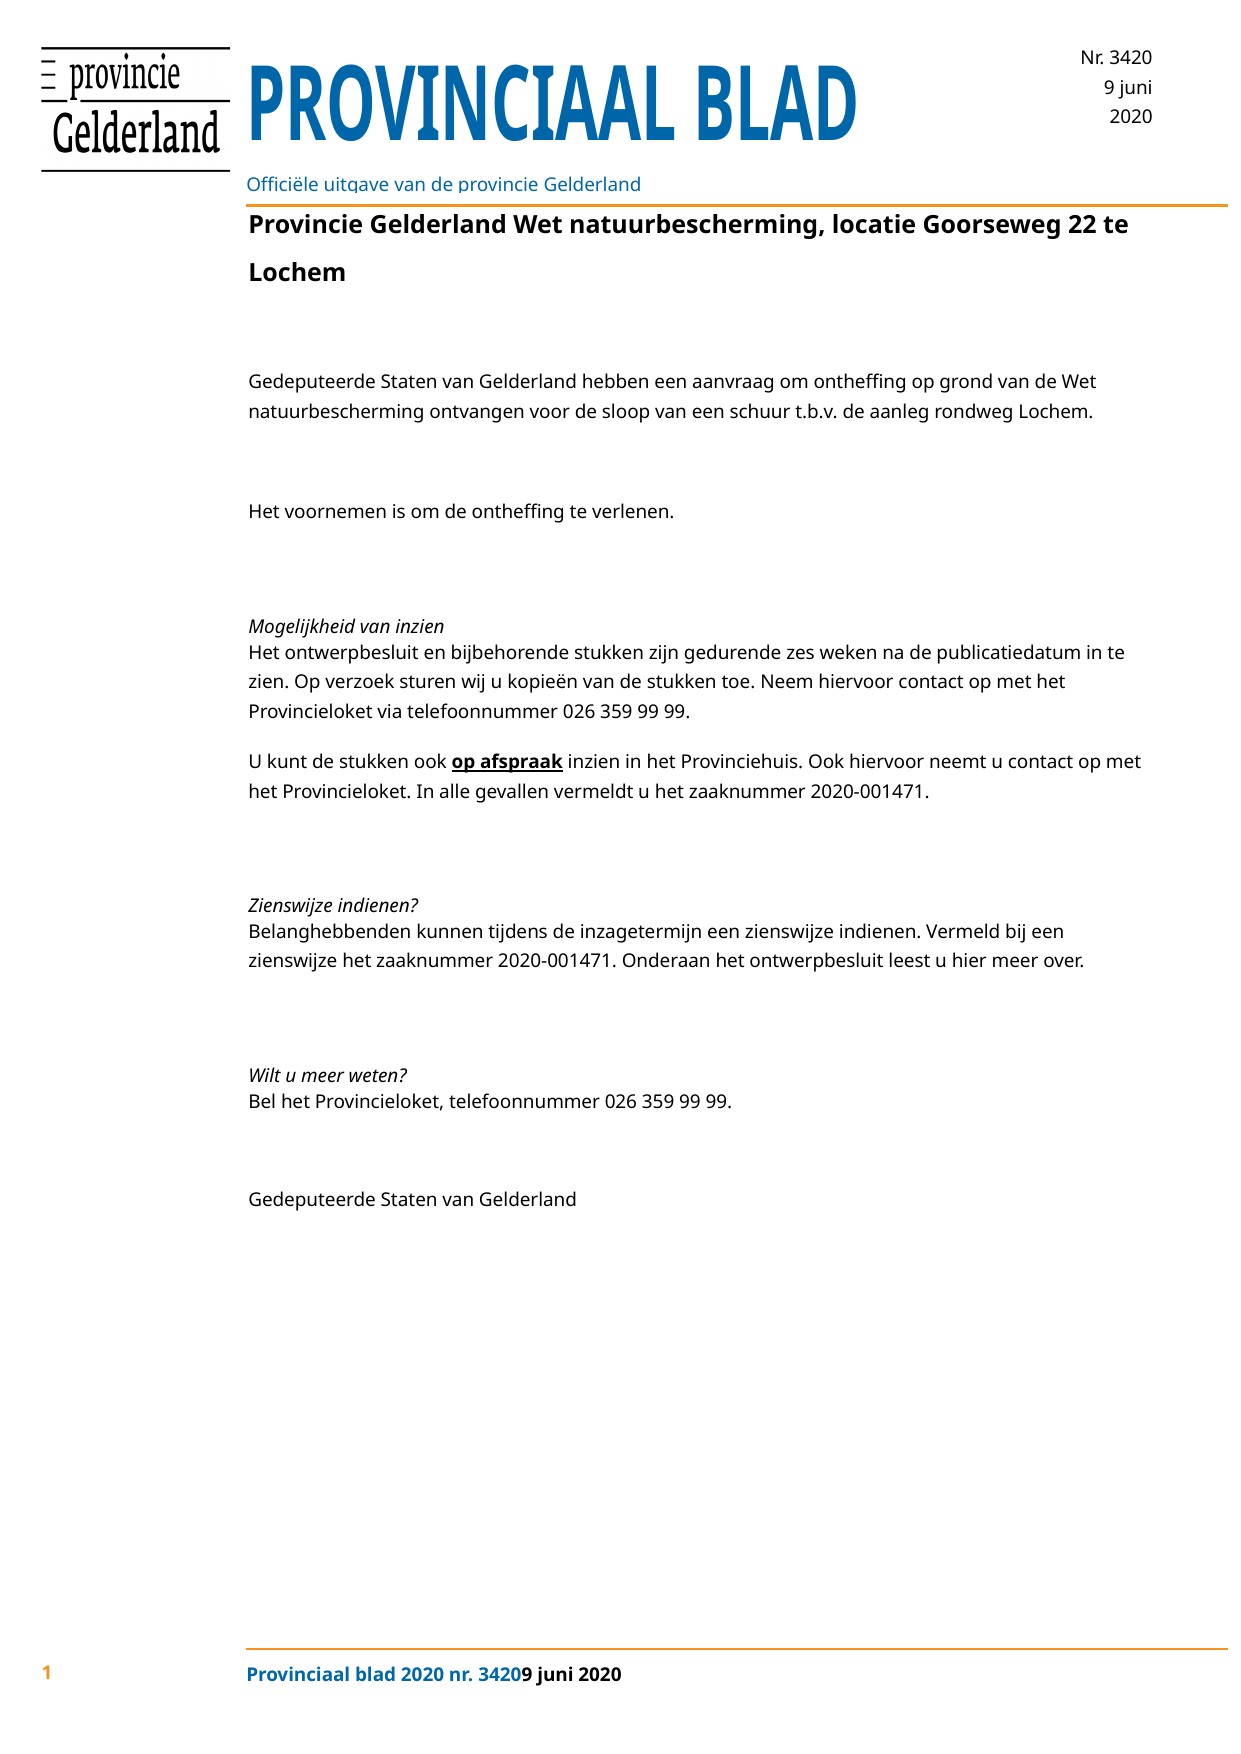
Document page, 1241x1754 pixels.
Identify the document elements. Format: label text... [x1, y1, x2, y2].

text Belanghebbenden kunnen tijdens de inzagetermijn een zienswijze indienen. Vermeld bij een zienswijze het zaaknummer 2020-001471. Onderaan het ontwerpbesluit leest u hier meer over. [248, 918, 1152, 973]
picture [41, 47, 231, 172]
text Gedeputeerde Staten van Gelderland [248, 1186, 1152, 1212]
text Zienswijze indienen? [248, 892, 1152, 918]
text Gedeputeerde Staten van Gelderland hebben een aanvraag om ontheffing op grond van de Wet natuurbescherming ontvangen voor de sloop van een schuur t.b.v. de aanleg rondweg Lochem. [248, 368, 1152, 424]
text Wilt u meer weten? [248, 1062, 1152, 1088]
text U kunt de stukken ook op afspraak inzien in het Provinciehuis. Ook hiervoor neemt u contact op met het Provincieloket. In alle gevallen vermeldt u het zaaknummer 2020-001471. [248, 748, 1152, 804]
text Provincie Gelderland Wet natuurbescherming, locatie Goorseweg 22 te Lochem [248, 207, 1152, 288]
text Het ontwerpbesluit en bijbehorende stukken zijn gedurende zes weken na de publicatiedatum in te zien. Op verzoek sturen wij u kopieën van de stukken toe. Neem hiervoor contact op met het Provincieloket via telefoonnummer 026 359 99 99. [248, 639, 1152, 724]
text Het voornemen is om de ontheffing te verlenen. [248, 499, 1152, 524]
text Bel het Provincieloket, telefoonnummer 026 359 99 99. [248, 1088, 1152, 1113]
text Mogelijkheid van inzien [248, 613, 1152, 639]
